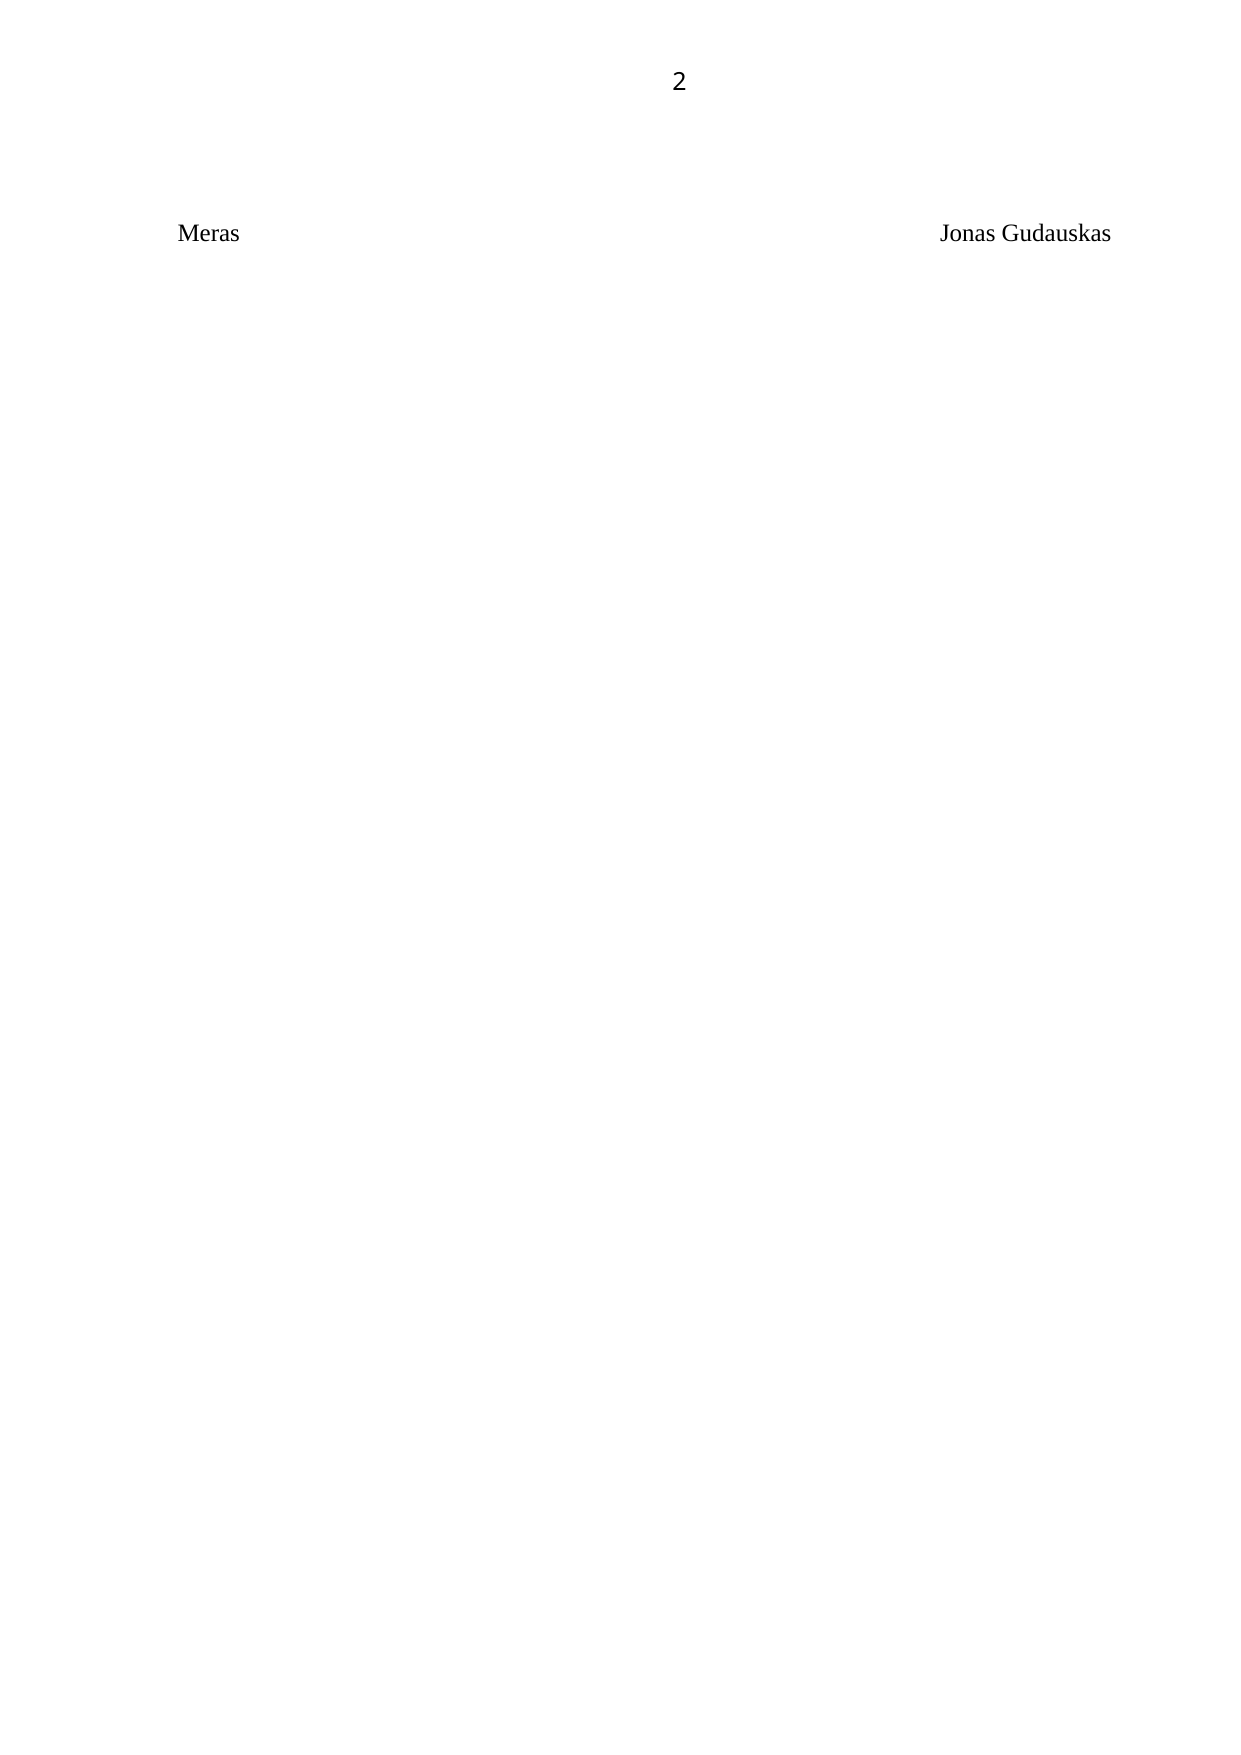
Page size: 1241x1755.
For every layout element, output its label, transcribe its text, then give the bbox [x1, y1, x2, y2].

text Meras Jonas Gudauskas [177, 218, 1181, 247]
